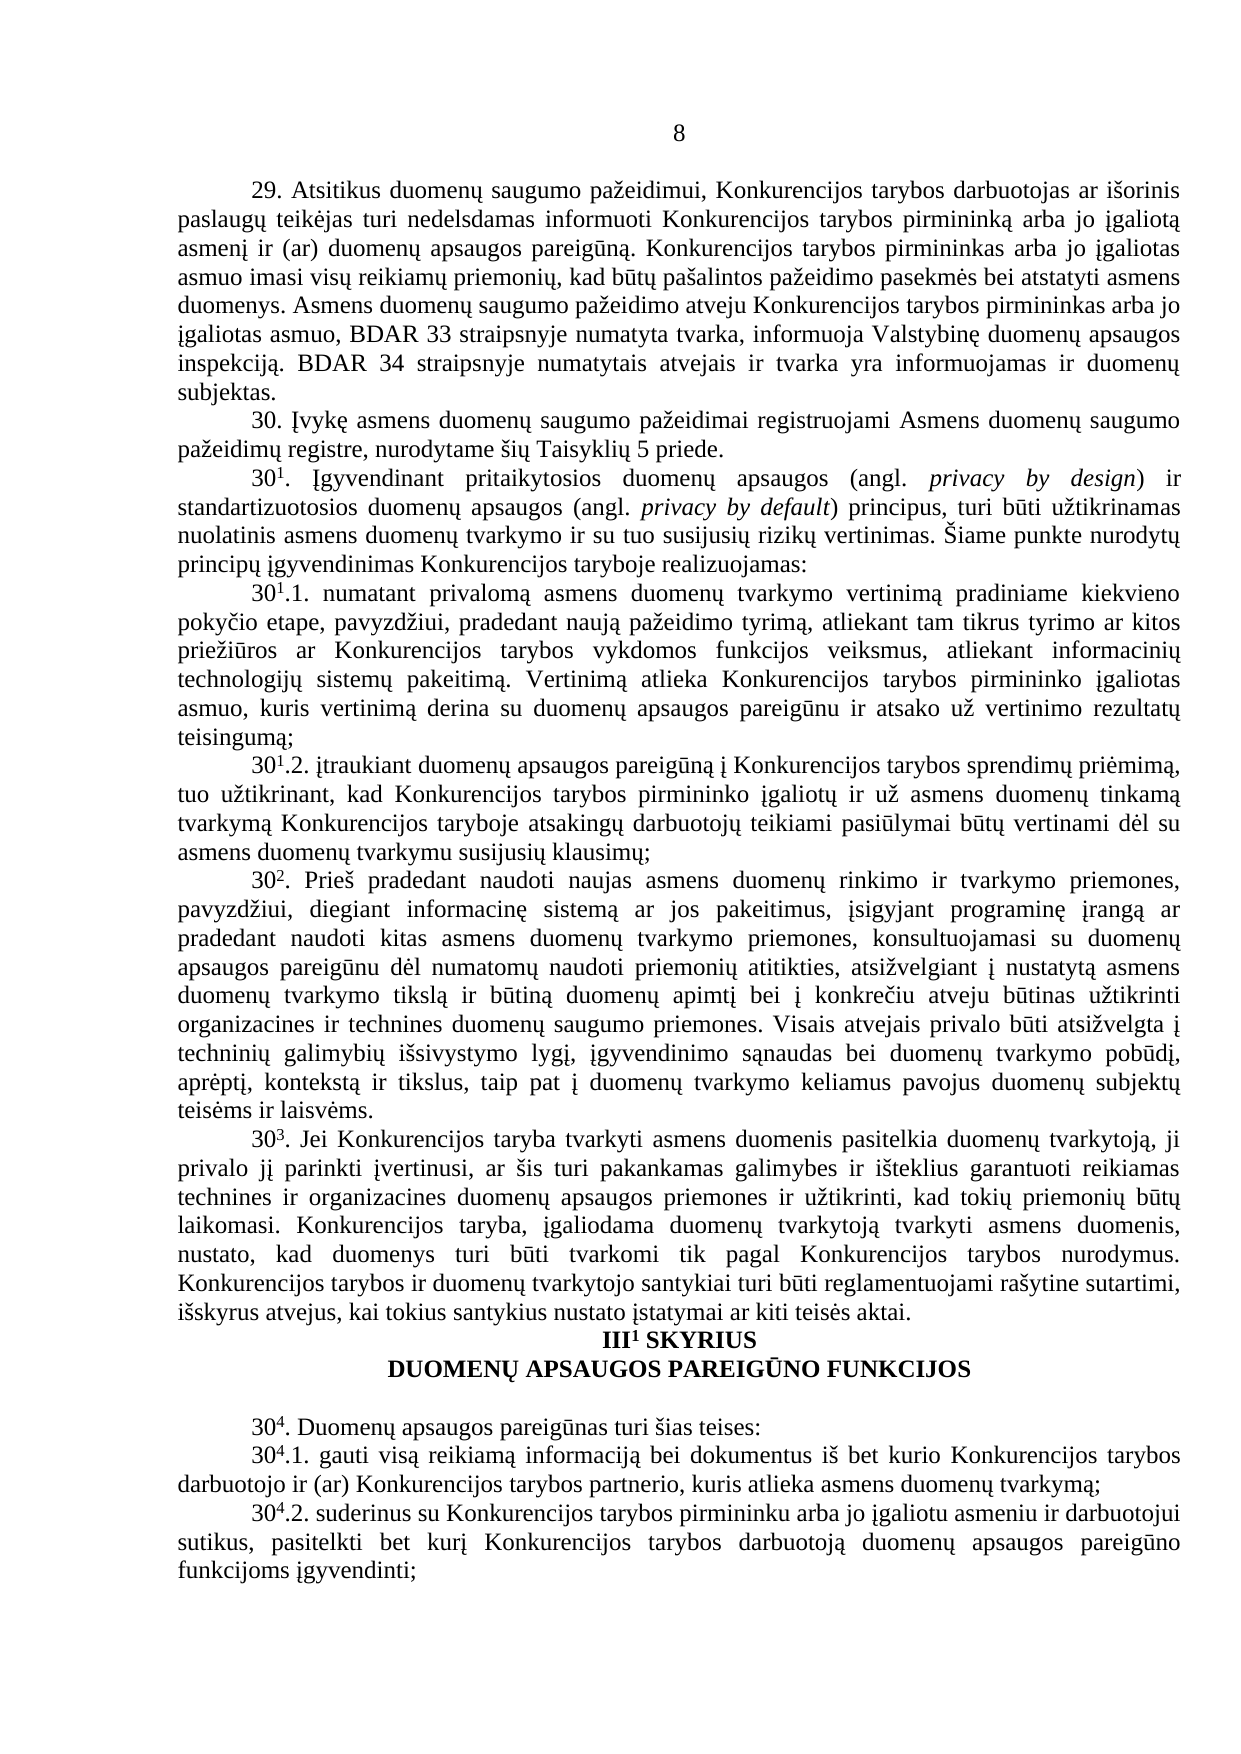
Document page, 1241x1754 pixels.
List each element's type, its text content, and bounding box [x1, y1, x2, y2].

text III1 SKYRIUS [177, 1326, 1181, 1354]
text 302. Prieš pradedant naudoti naujas asmens duomenų rinkimo ir tvarkymo priemones, pavyzdžiui, diegiant informacinę sistemą ar jos pakeitimus, įsigyjant programinę įrangą ar pradedant naudoti kitas asmens duomenų tvarkymo priemones, konsultuojamasi su duomenų apsaugos pareigūnu dėl numatomų naudoti priemonių atitikties, atsižvelgiant į nustatytą asmens duomenų tvarkymo tikslą ir būtiną duomenų apimtį bei į konkrečiu atveju būtinas užtikrinti organizacines ir technines duomenų saugumo priemones. Visais atvejais privalo būti atsižvelgta į techninių galimybių išsivystymo lygį, įgyvendinimo sąnaudas bei duomenų tvarkymo pobūdį, aprėptį, kontekstą ir tikslus, taip pat į duomenų tvarkymo keliamus pavojus duomenų subjektų teisėms ir laisvėms. [177, 866, 1181, 1124]
text 301.2. įtraukiant duomenų apsaugos pareigūną į Konkurencijos tarybos sprendimų priėmimą, tuo užtikrinant, kad Konkurencijos tarybos pirmininko įgaliotų ir už asmens duomenų tinkamą tvarkymą Konkurencijos taryboje atsakingų darbuotojų teikiami pasiūlymai būtų vertinami dėl su asmens duomenų tvarkymu susijusių klausimų; [177, 751, 1181, 866]
text 304.1. gauti visą reikiamą informaciją bei dokumentus iš bet kurio Konkurencijos tarybos darbuotojo ir (ar) Konkurencijos tarybos partnerio, kuris atlieka asmens duomenų tvarkymą; [177, 1441, 1181, 1498]
text 304.2. suderinus su Konkurencijos tarybos pirmininku arba jo įgaliotu asmeniu ir darbuotojui sutikus, pasitelkti bet kurį Konkurencijos tarybos darbuotoją duomenų apsaugos pareigūno funkcijoms įgyvendinti; [177, 1498, 1181, 1584]
text 303. Jei Konkurencijos taryba tvarkyti asmens duomenis pasitelkia duomenų tvarkytoją, ji privalo jį parinkti įvertinusi, ar šis turi pakankamas galimybes ir išteklius garantuoti reikiamas technines ir organizacines duomenų apsaugos priemones ir užtikrinti, kad tokių priemonių būtų laikomasi. Konkurencijos taryba, įgaliodama duomenų tvarkytoją tvarkyti asmens duomenis, nustato, kad duomenys turi būti tvarkomi tik pagal Konkurencijos tarybos nurodymus. Konkurencijos tarybos ir duomenų tvarkytojo santykiai turi būti reglamentuojami rašytine sutartimi, išskyrus atvejus, kai tokius santykius nustato įstatymai ar kiti teisės aktai. [177, 1124, 1181, 1326]
text 29. Atsitikus duomenų saugumo pažeidimui, Konkurencijos tarybos darbuotojas ar išorinis paslaugų teikėjas turi nedelsdamas informuoti Konkurencijos tarybos pirmininką arba jo įgaliotą asmenį ir (ar) duomenų apsaugos pareigūną. Konkurencijos tarybos pirmininkas arba jo įgaliotas asmuo imasi visų reikiamų priemonių, kad būtų pašalintos pažeidimo pasekmės bei atstatyti asmens duomenys. Asmens duomenų saugumo pažeidimo atveju Konkurencijos tarybos pirmininkas arba jo įgaliotas asmuo, BDAR 33 straipsnyje numatyta tvarka, informuoja Valstybinę duomenų apsaugos inspekciją. BDAR 34 straipsnyje numatytais atvejais ir tvarka yra informuojamas ir duomenų subjektas. [177, 176, 1181, 406]
text 301. Įgyvendinant pritaikytosios duomenų apsaugos (angl. privacy by design) ir standartizuotosios duomenų apsaugos (angl. privacy by default) principus, turi būti užtikrinamas nuolatinis asmens duomenų tvarkymo ir su tuo susijusių rizikų vertinimas. Šiame punkte nurodytų principų įgyvendinimas Konkurencijos taryboje realizuojamas: [177, 463, 1181, 578]
text 30. Įvykę asmens duomenų saugumo pažeidimai registruojami Asmens duomenų saugumo pažeidimų registre, nurodytame šių Taisyklių 5 priede. [177, 406, 1181, 463]
text 304. Duomenų apsaugos pareigūnas turi šias teises: [177, 1412, 1181, 1441]
text 301.1. numatant privalomą asmens duomenų tvarkymo vertinimą pradiniame kiekvieno pokyčio etape, pavyzdžiui, pradedant naują pažeidimo tyrimą, atliekant tam tikrus tyrimo ar kitos priežiūros ar Konkurencijos tarybos vykdomos funkcijos veiksmus, atliekant informacinių technologijų sistemų pakeitimą. Vertinimą atlieka Konkurencijos tarybos pirmininko įgaliotas asmuo, kuris vertinimą derina su duomenų apsaugos pareigūnu ir atsako už vertinimo rezultatų teisingumą; [177, 578, 1181, 751]
text DUOMENŲ APSAUGOS PAREIGŪNO FUNKCIJOS [177, 1354, 1181, 1383]
